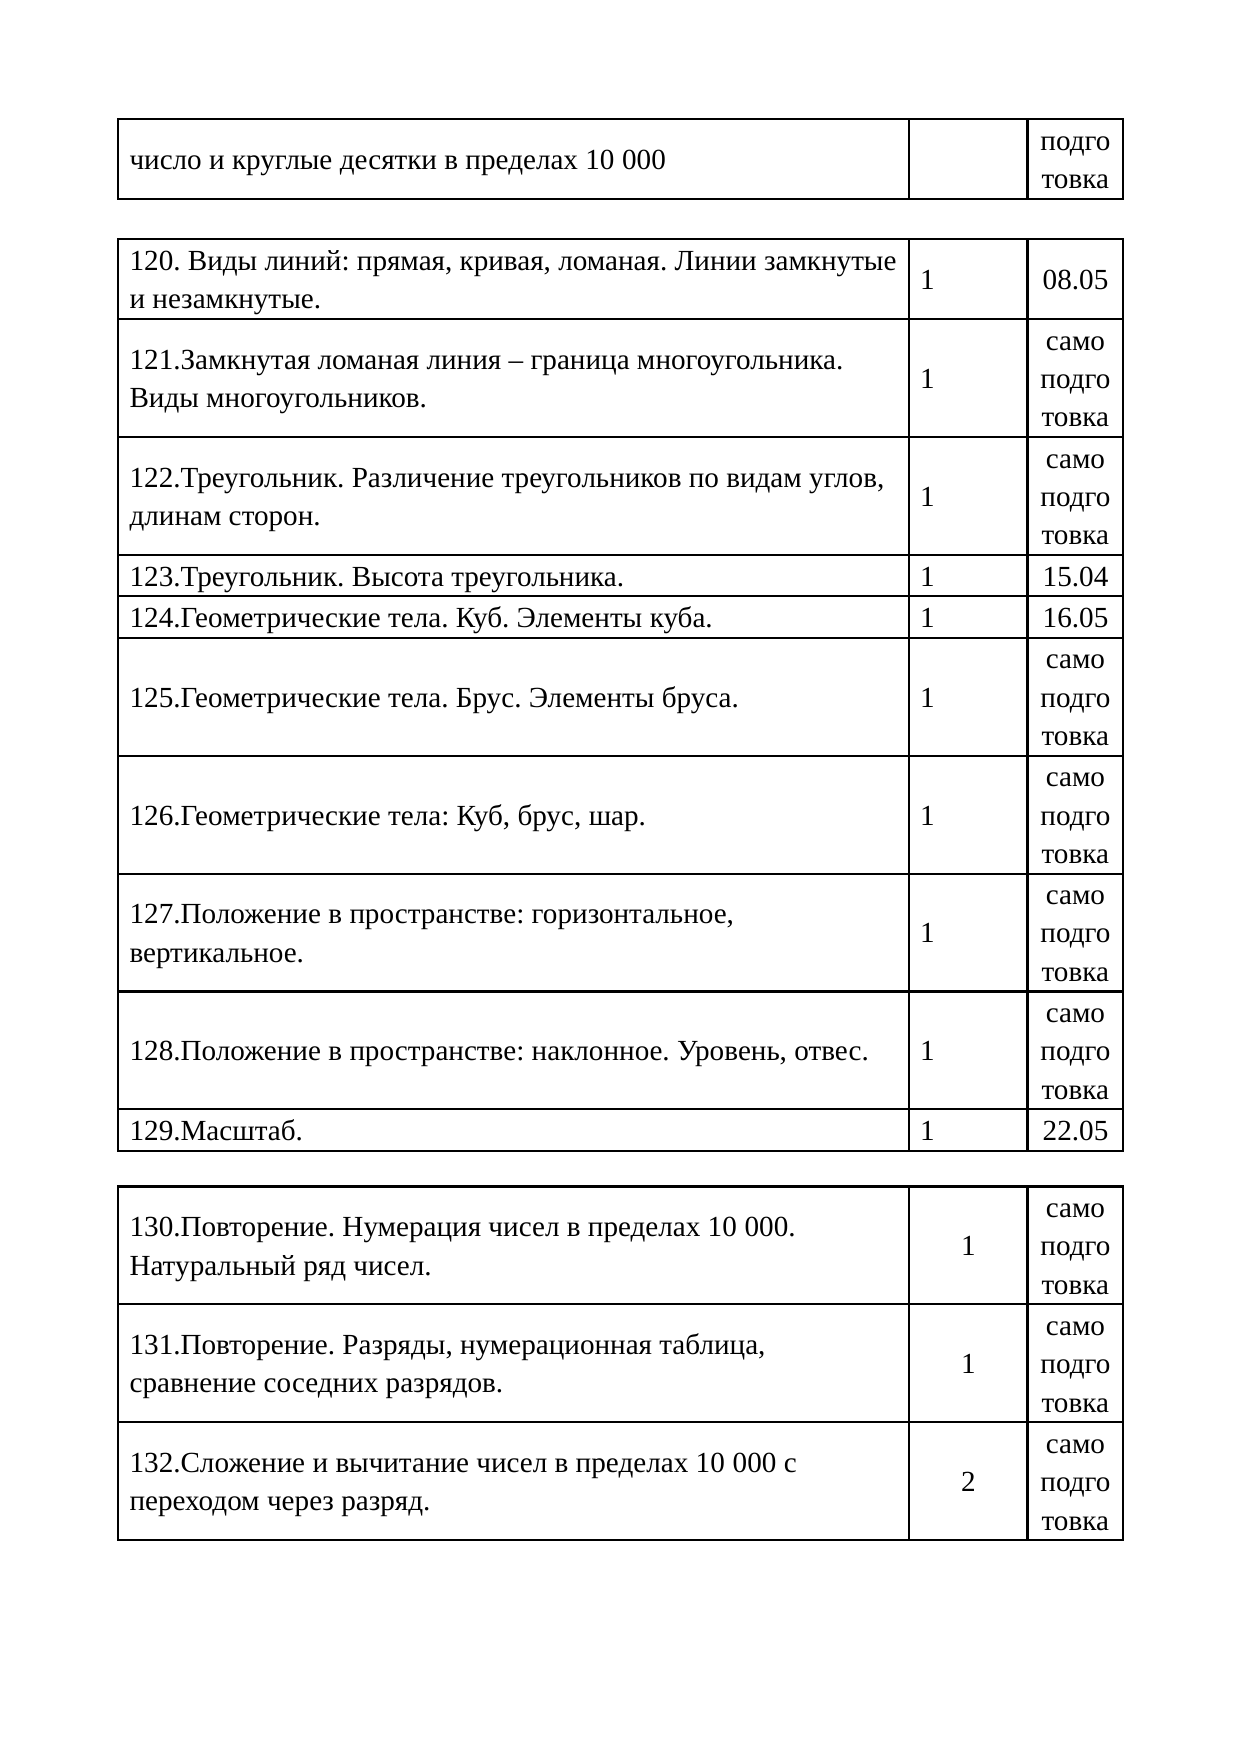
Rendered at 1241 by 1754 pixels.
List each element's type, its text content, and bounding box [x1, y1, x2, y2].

table_header самоподготовка [1029, 1188, 1122, 1303]
table_cell 127.Положение в пространстве: горизонтальное, вертикальное. [119, 875, 908, 990]
table_cell самоподготовка [1029, 1305, 1122, 1421]
table_cell самоподготовка [1029, 639, 1122, 754]
table_cell 123.Треугольник. Высота треугольника. [119, 556, 908, 595]
table_cell число и круглые десятки в пределах 10 000 [119, 120, 908, 198]
table_cell 129.Масштаб. [119, 1110, 908, 1150]
table_cell 22.05 [1029, 1110, 1122, 1150]
table_cell самоподготовка [1029, 757, 1122, 872]
table_cell 1 [910, 757, 1026, 872]
table_cell 1 [910, 320, 1026, 436]
table_cell самоподготовка [1029, 1423, 1122, 1539]
table_cell 122.Треугольник. Различение треугольников по видам углов, длинам сторон. [119, 438, 908, 554]
table_cell 2 [910, 1423, 1026, 1539]
table_cell 128.Положение в пространстве: наклонное. Уровень, отвес. [119, 993, 908, 1108]
table_cell 1 [910, 597, 1026, 637]
table_cell самоподготовка [1029, 438, 1122, 554]
table_cell 15.04 [1029, 556, 1122, 595]
table_cell 1 [910, 875, 1026, 990]
table_cell 121.Замкнутая ломаная линия – граница многоугольника. Виды многоугольников. [119, 320, 908, 436]
table_cell 16.05 [1029, 597, 1122, 637]
table_header 08.05 [1029, 240, 1122, 318]
table_cell 124.Геометрические тела. Куб. Элементы куба. [119, 597, 908, 637]
table_cell [910, 120, 1026, 198]
table_cell самоподготовка [1029, 320, 1122, 436]
table_cell 126.Геометрические тела: Куб, брус, шар. [119, 757, 908, 872]
table_cell 1 [910, 556, 1026, 595]
table_header 130.Повторение. Нумерация чисел в пределах 10 000. Натуральный ряд чисел. [119, 1188, 908, 1303]
table_cell 125.Геометрические тела. Брус. Элементы бруса. [119, 639, 908, 754]
table_cell 1 [910, 1305, 1026, 1421]
table_cell самоподготовка [1029, 993, 1122, 1108]
table_cell подготовка [1029, 120, 1122, 198]
table_cell самоподготовка [1029, 875, 1122, 990]
table_cell 1 [910, 1110, 1026, 1150]
table_cell 1 [910, 438, 1026, 554]
table_cell 131.Повторение. Разряды, нумерационная таблица, сравнение соседних разрядов. [119, 1305, 908, 1421]
table_cell 1 [910, 639, 1026, 754]
table_cell 1 [910, 993, 1026, 1108]
table_header 120. Виды линий: прямая, кривая, ломаная. Линии замкнутые и незамкнутые. [119, 240, 908, 318]
table_cell 132.Сложение и вычитание чисел в пределах 10 000 с переходом через разряд. [119, 1423, 908, 1539]
table_header 1 [910, 240, 1026, 318]
table_header 1 [910, 1188, 1026, 1303]
